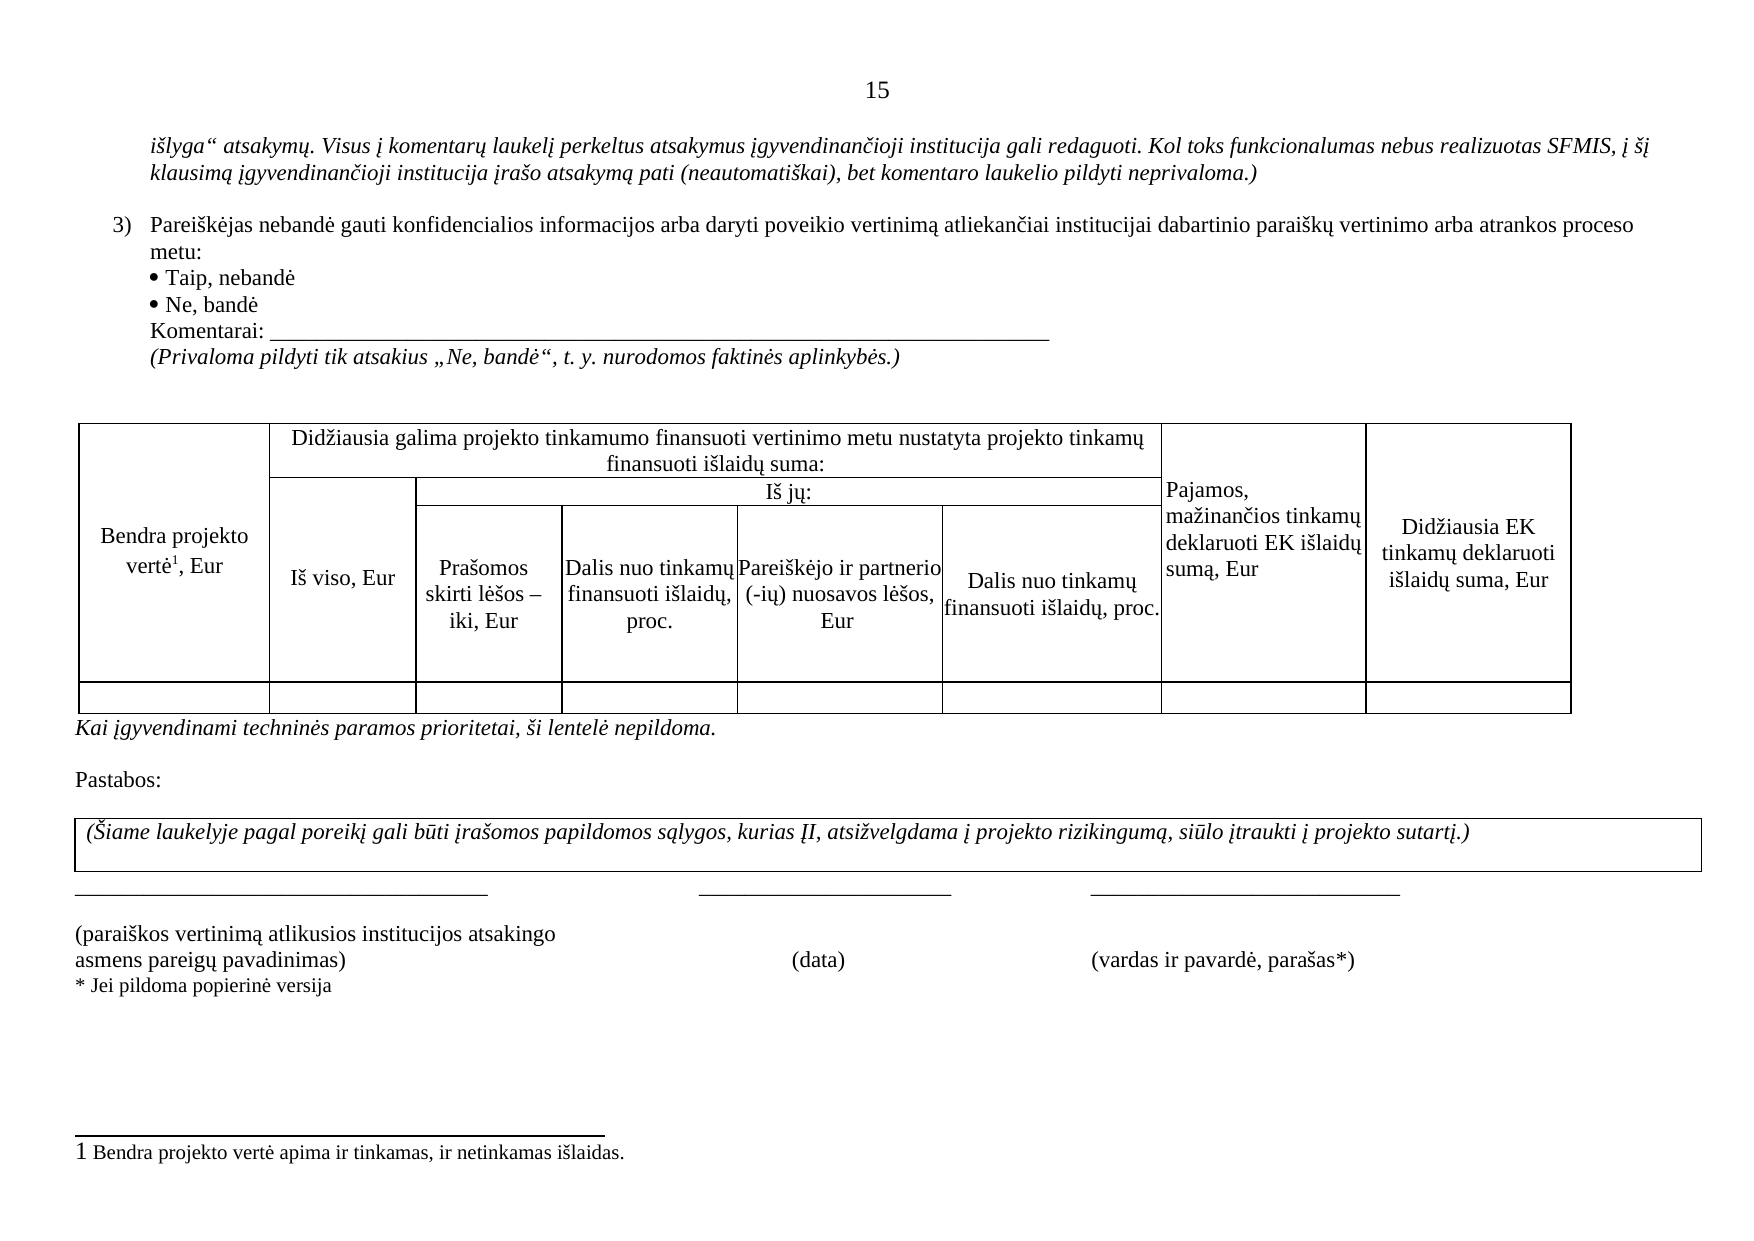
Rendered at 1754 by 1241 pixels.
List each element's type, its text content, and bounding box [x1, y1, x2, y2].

table_cell Dalis nuo tinkamų finansuoti išlaidų, proc. [943, 506, 1161, 681]
table_header Didžiausia galima projekto tinkamumo finansuoti vertinimo metu nustatyta projekto tinkamų finansuoti išlaidų suma: [270, 424, 1161, 477]
table_cell [417, 683, 561, 713]
text  Ne, bandė [150, 291, 1679, 317]
text  Taip, nebandė [150, 264, 1679, 291]
table_cell [943, 683, 1161, 713]
text Pastabos: [75, 766, 1679, 792]
table_cell Dalis nuo tinkamų finansuoti išlaidų, proc. [563, 506, 737, 681]
table_cell [1367, 683, 1570, 713]
table_cell [80, 683, 269, 713]
text ____________________________________ ______________________ ___________________________ [75, 872, 1679, 898]
text Komentarai: ____________________________________________________________________ [150, 317, 1679, 343]
table_cell Iš jų: [417, 478, 1161, 504]
table_header Didžiausia EK tinkamų deklaruoti išlaidų suma, Eur [1367, 424, 1570, 681]
table_header (Šiame laukelyje pagal poreikį gali būti įrašomos papildomos sąlygos, kurias ĮI, atsižvelgdama į projekto rizikingumą, siūlo įtraukti į projekto sutartį.) [76, 819, 1701, 871]
table_cell [1162, 683, 1365, 713]
table_header Pajamos, mažinančios tinkamų deklaruoti EK išlaidų sumą, Eur [1162, 424, 1365, 681]
text asmens pareigų pavadinimas) (data) (vardas ir pavardė, parašas*) [75, 946, 1679, 973]
table_cell Pareiškėjo ir partnerio (-ių) nuosavos lėšos, Eur [738, 506, 942, 681]
table_cell Prašomos skirti lėšos – iki, Eur [417, 506, 561, 681]
text išlyga“ atsakymų. Visus į komentarų laukelį perkeltus atsakymus įgyvendinančioji institucija gali redaguoti. Kol toks funkcionalumas nebus realizuotas SFMIS, į šį klausimą įgyvendinančioji institucija įrašo atsakymą pati (neautomatiškai), bet komentaro laukelio pildyti neprivaloma.) [150, 132, 1679, 185]
text 3) Pareiškėjas nebandė gauti konfidencialios informacijos arba daryti poveikio vertinimą atliekančiai institucijai dabartinio paraiškų vertinimo arba atrankos proceso metu: [112, 212, 1679, 264]
text Kai įgyvendinami techninės paramos prioritetai, ši lentelė nepildoma. [75, 714, 1679, 740]
table_cell [738, 683, 942, 713]
text * Jei pildoma popierinė versija [75, 973, 1679, 997]
text (paraiškos vertinimą atlikusios institucijos atsakingo [75, 920, 1679, 946]
table_cell [270, 683, 415, 713]
table_header Bendra projekto vertė, Eur [80, 424, 269, 681]
text (Privaloma pildyti tik atsakius „Ne, bandė“, t. y. nurodomos faktinės aplinkybės.) [150, 343, 1679, 370]
table_cell [563, 683, 737, 713]
table_cell Iš viso, Eur [270, 478, 415, 681]
